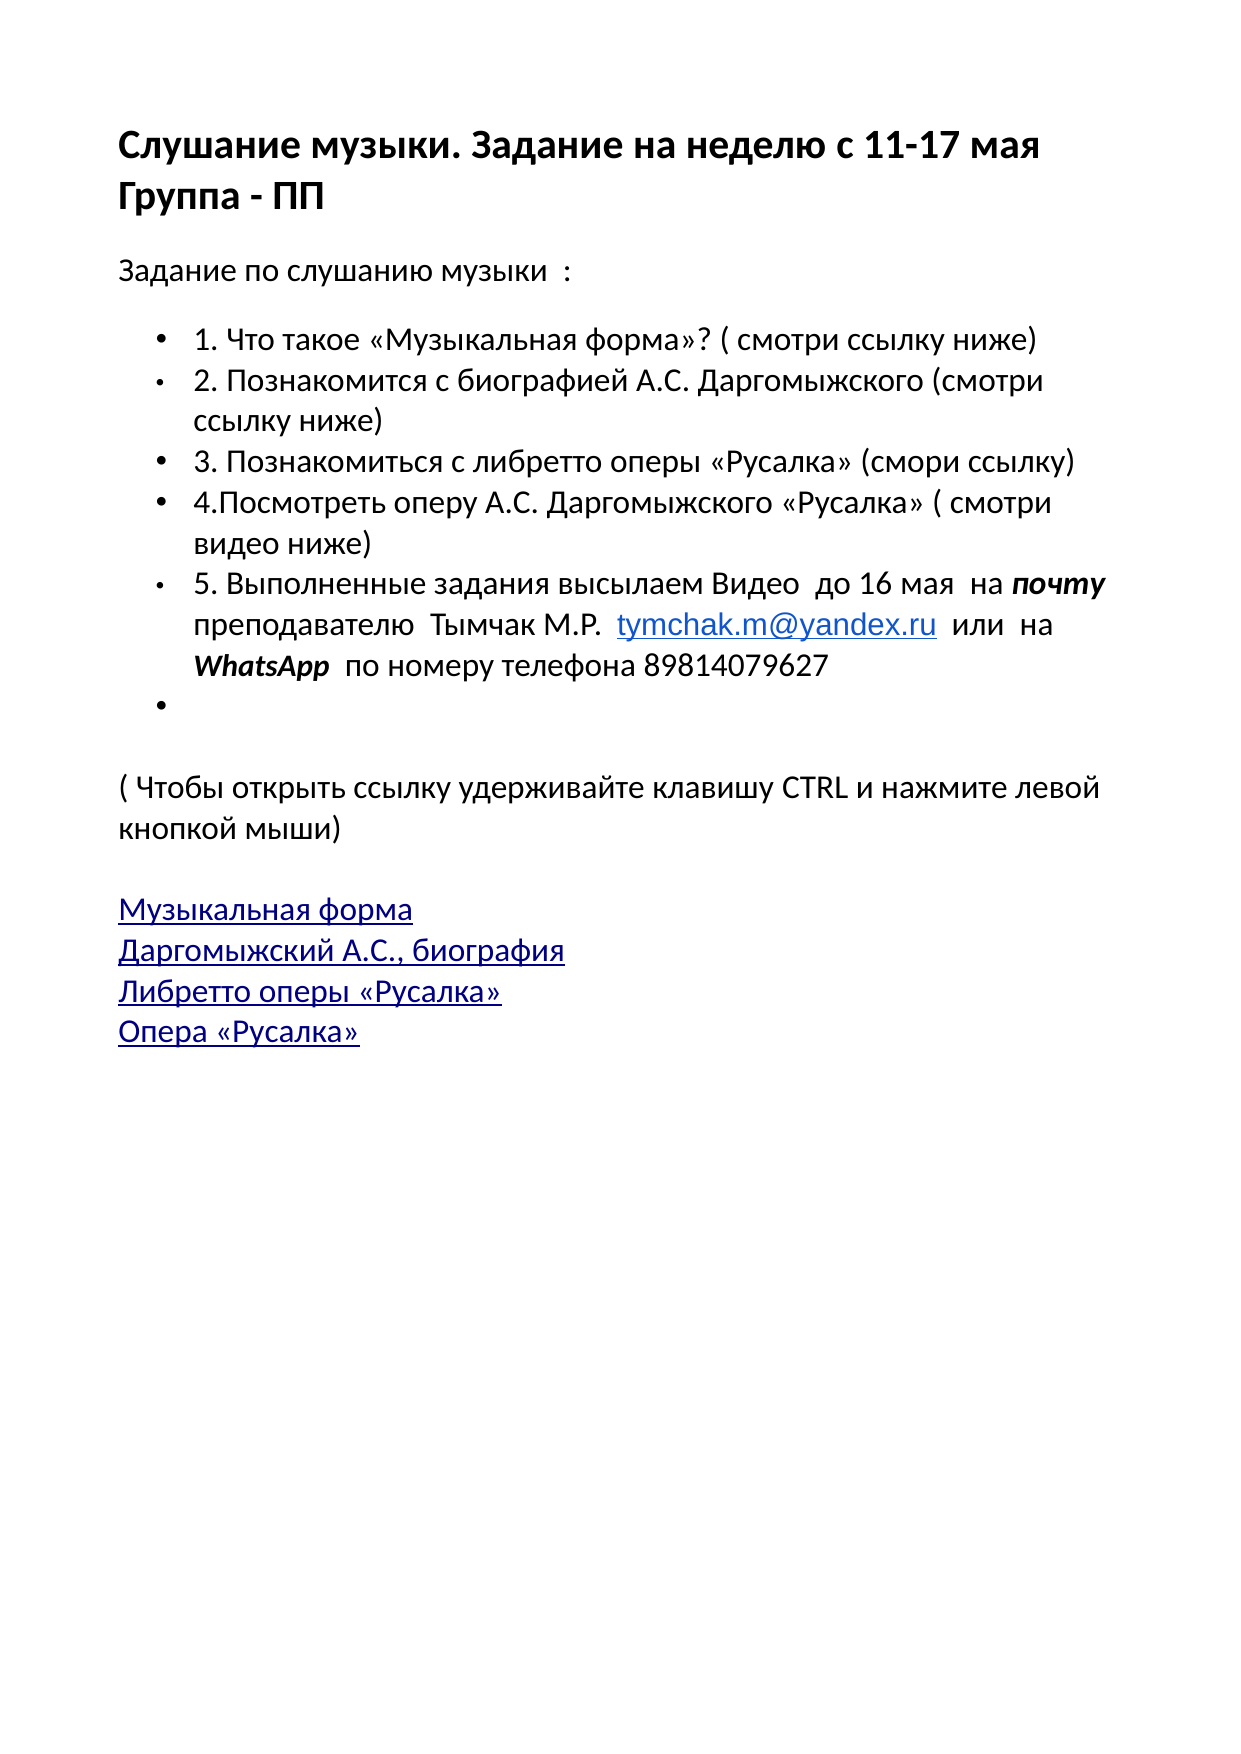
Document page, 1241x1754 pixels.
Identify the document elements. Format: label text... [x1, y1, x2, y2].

text Музыкальная форма [118, 888, 1122, 929]
text Слушание музыки. Задание на неделю с 11-17 мая [118, 118, 1122, 169]
list 5. Выполненные задания высылаем Видео до 16 мая на почту преподавателю Тымчак М.Р. tymchak.m@yandex.ru или на WhatsApp по номеру телефона 89814079627 [156, 562, 1122, 684]
text Даргомыжский А.С., биография [118, 929, 1122, 970]
text Задание по слушанию музыки : [118, 248, 1122, 289]
list 3. Познакомиться с либретто оперы «Русалка» (смори ссылку) [156, 440, 1122, 481]
text Либретто оперы «Русалка» [118, 970, 1122, 1010]
text Группа - ПП [118, 169, 1122, 220]
list 4.Посмотреть оперу А.С. Даргомыжского «Русалка» ( смотри видео ниже) [156, 481, 1122, 562]
text ( Чтобы открыть ссылку удерживайте клавишу CTRL и нажмите левой кнопкой мыши) [118, 766, 1122, 847]
list 2. Познакомится с биографией А.С. Даргомыжского (смотри ссылку ниже) [156, 359, 1122, 440]
list 1. Что такое «Музыкальная форма»? ( смотри ссылку ниже) [156, 318, 1122, 359]
text Опера «Русалка» [118, 1010, 1122, 1051]
